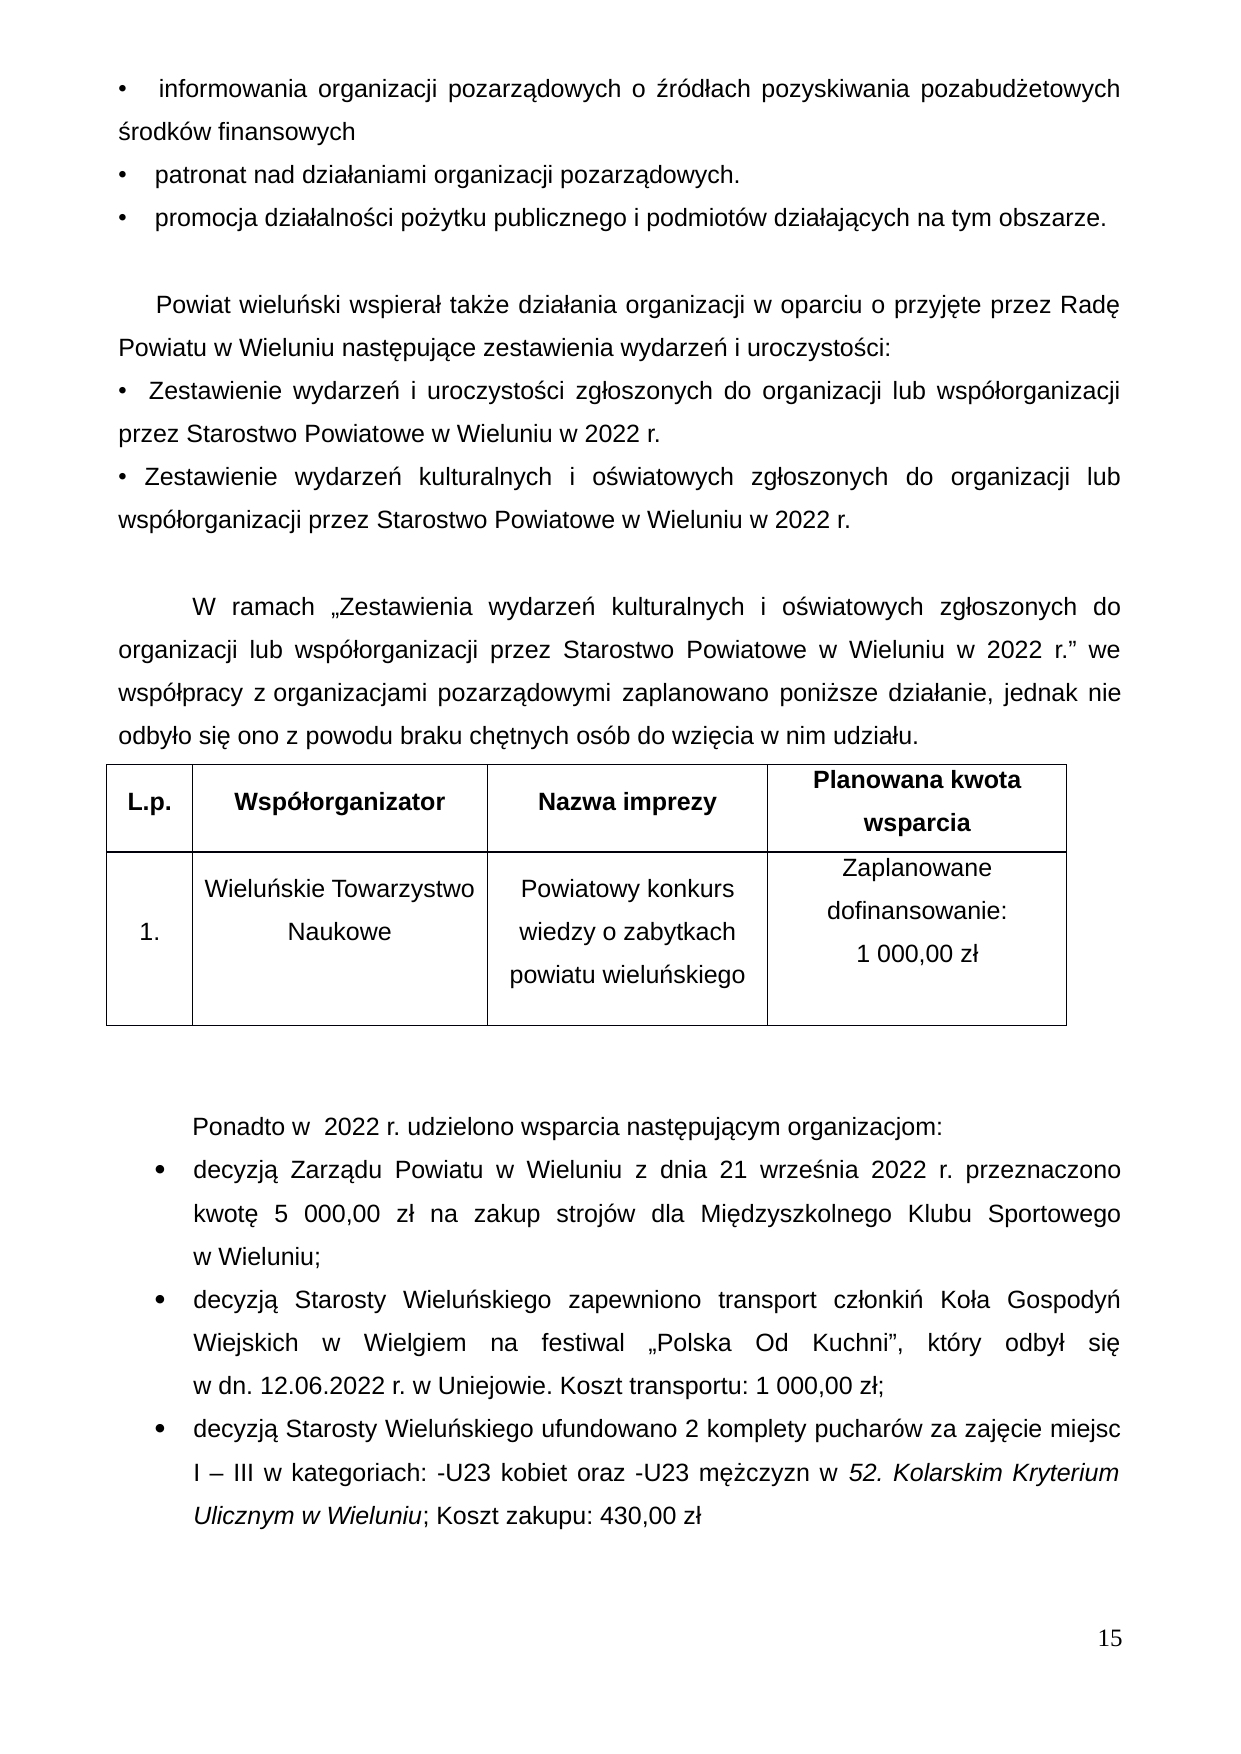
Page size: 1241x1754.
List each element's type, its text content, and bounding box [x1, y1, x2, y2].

table_cell Zaplanowane dofinansowanie: 1 000,00 zł [768, 853, 1066, 1025]
list informowania organizacji pozarządowych o źródłach pozyskiwania pozabudżetowych środków finansowych [118, 74, 1122, 146]
text Powiat wieluński wspierał także działania organizacji w oparciu o przyjęte przez Radę Powiatu w Wieluniu następujące zestawienia wydarzeń i uroczystości: [118, 290, 1122, 362]
list decyzją Starosty Wieluńskiego zapewniono transport członkiń Koła Gospodyń Wiejskich w Wielgiem na festiwal „Polska Od Kuchni”, który odbył się w dn. 12.06.2022 r. w Uniejowie. Koszt transportu: 1 000,00 zł; [156, 1285, 1122, 1400]
list Zestawienie wydarzeń kulturalnych i oświatowych zgłoszonych do organizacji lub współorganizacji przez Starostwo Powiatowe w Wieluniu w 2022 r. [118, 462, 1122, 534]
table_header Nazwa imprezy [488, 765, 767, 851]
table_cell Wieluńskie Towarzystwo Naukowe [193, 853, 487, 1025]
text Ponadto w 2022 r. udzielono wsparcia następującym organizacjom: [118, 1112, 1122, 1141]
table_cell 1. [107, 853, 192, 1025]
list promocja działalności pożytku publicznego i podmiotów działających na tym obszarze. [118, 203, 1122, 232]
list decyzją Starosty Wieluńskiego ufundowano 2 komplety pucharów za zajęcie miejsc I – III w kategoriach: -U23 kobiet oraz -U23 mężczyzn w 52. Kolarskim Kryterium Ulicznym w Wieluniu; Koszt zakupu: 430,00 zł [156, 1414, 1122, 1529]
text W ramach „Zestawienia wydarzeń kulturalnych i oświatowych zgłoszonych do organizacji lub współorganizacji przez Starostwo Powiatowe w Wieluniu w 2022 r.” we współpracy z organizacjami pozarządowymi zaplanowano poniższe działanie, jednak nie odbyło się ono z powodu braku chętnych osób do wzięcia w nim udziału. [118, 592, 1122, 750]
list Zestawienie wydarzeń i uroczystości zgłoszonych do organizacji lub współorganizacji przez Starostwo Powiatowe w Wieluniu w 2022 r. [118, 376, 1122, 448]
table_header Planowana kwota wsparcia [768, 765, 1066, 851]
table_cell Powiatowy konkurs wiedzy o zabytkach powiatu wieluńskiego [488, 853, 767, 1025]
list decyzją Zarządu Powiatu w Wieluniu z dnia 21 września 2022 r. przeznaczono kwotę 5 000,00 zł na zakup strojów dla Międzyszkolnego Klubu Sportowego w Wieluniu; [156, 1155, 1122, 1270]
table_header Współorganizator [193, 765, 487, 851]
table_header L.p. [107, 765, 192, 851]
list patronat nad działaniami organizacji pozarządowych. [118, 160, 1122, 189]
